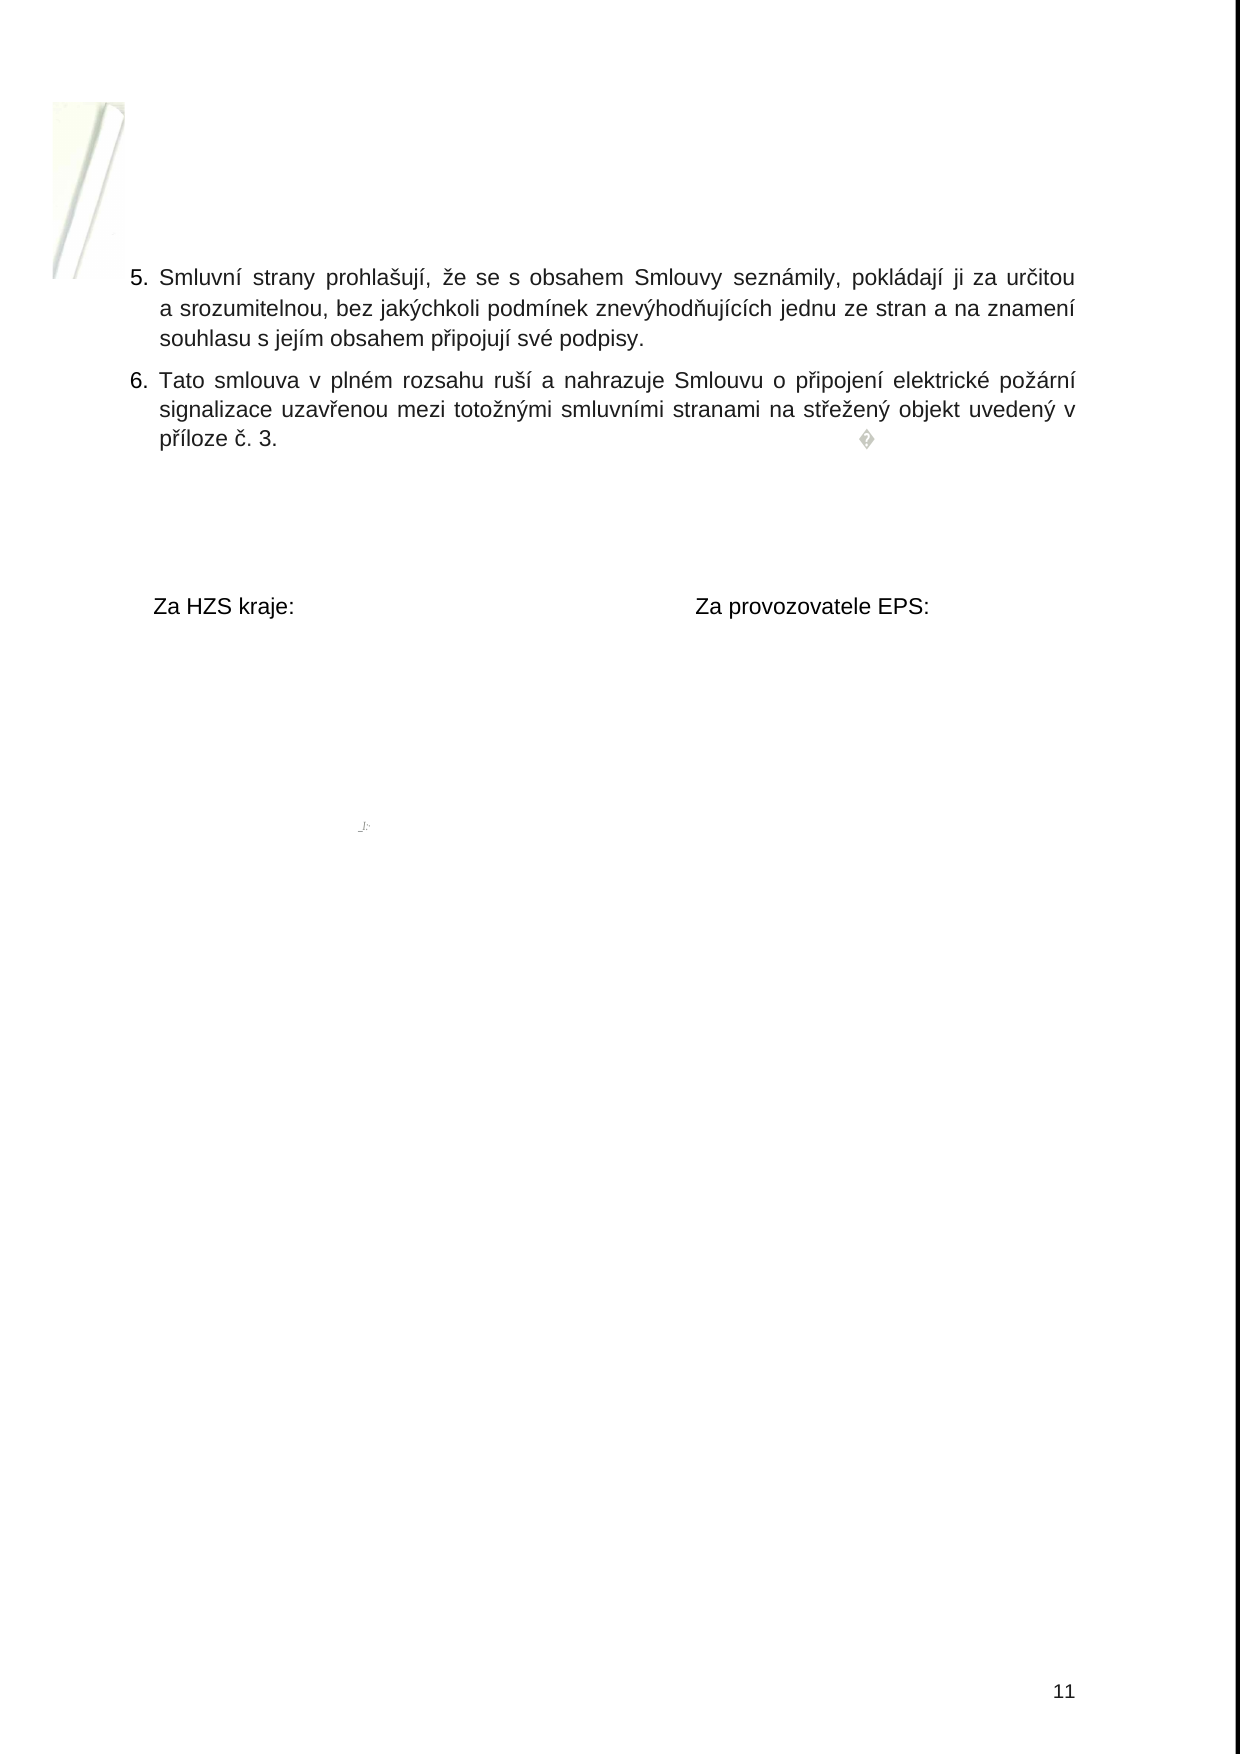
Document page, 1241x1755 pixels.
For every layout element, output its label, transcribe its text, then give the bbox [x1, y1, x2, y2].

list Smluvní strany prohlašují, že se s obsahem Smlouvy seznámily, pokládají ji za určitou a srozumitelnou, bez jakýchkoli podmínek znevýhodňujících jednu ze stran a na znamení souhlasu s jejím obsahem připojují své podpisy. [130, 264, 1076, 351]
text Za HZS kraje: Za provozovatele EPS: [0, 593, 1235, 619]
list Tato smlouva v plném rozsahu ruší a nahrazuje Smlouvu o připojení elektrické požární signalizace uzavřenou mezi totožnými smluvními stranami na střežený objekt uvedený v příloze č. 3. � [129, 367, 1076, 452]
text _I:· [358, 818, 1235, 833]
